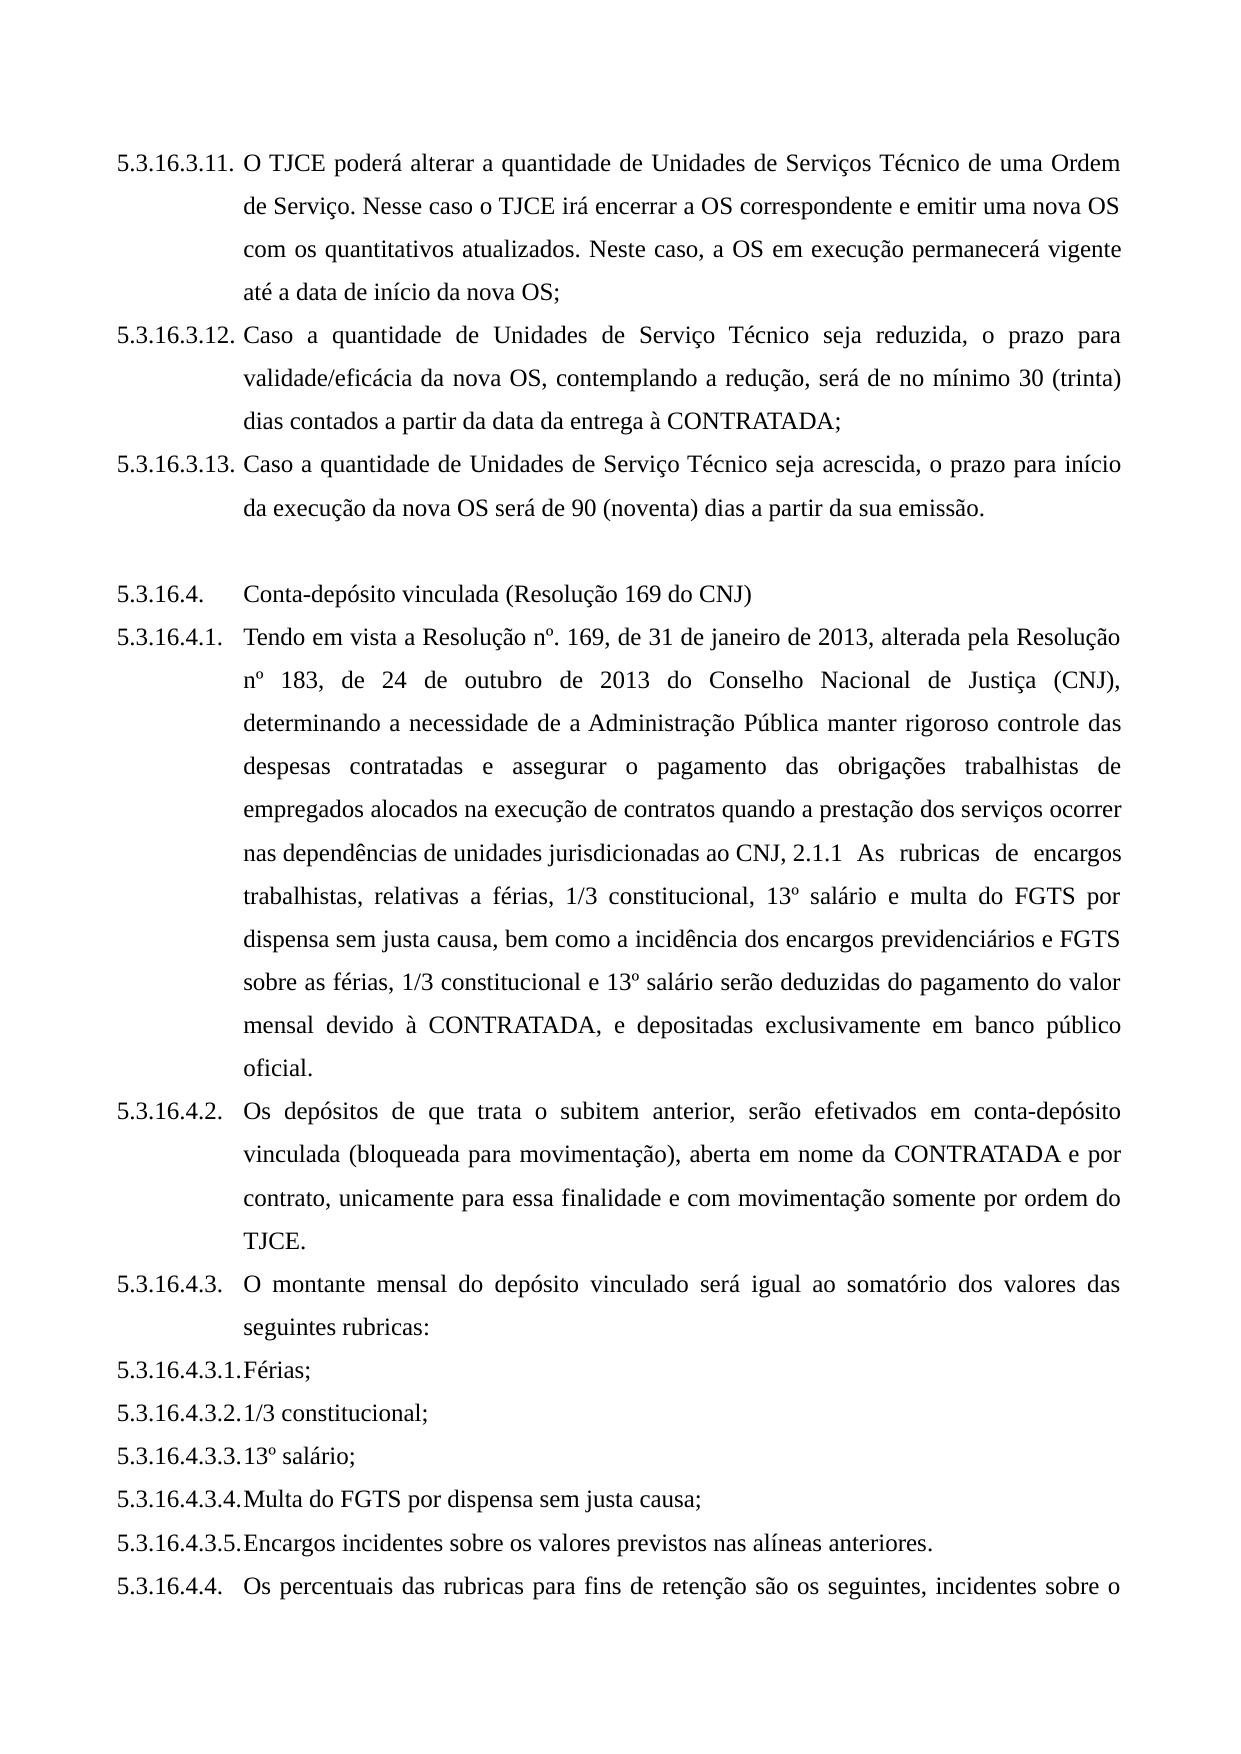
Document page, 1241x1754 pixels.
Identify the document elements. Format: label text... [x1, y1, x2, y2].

list Caso a quantidade de Unidades de Serviço Técnico seja reduzida, o prazo para validade/eficácia da nova OS, contemplando a redução, será de no mínimo 30 (trinta) dias contados a partir da data da entrega à CONTRATADA; [117, 320, 1122, 435]
list Encargos incidentes sobre os valores previstos nas alíneas anteriores. [117, 1528, 1122, 1556]
list Conta-depósito vinculada (Resolução 169 do CNJ) [117, 579, 1122, 608]
list 1/3 constitucional; [117, 1398, 1122, 1427]
list Caso a quantidade de Unidades de Serviço Técnico seja acrescida, o prazo para início da execução da nova OS será de 90 (noventa) dias a partir da sua emissão. [117, 449, 1122, 521]
list 13º salário; [117, 1441, 1122, 1470]
list O montante mensal do depósito vinculado será igual ao somatório dos valores das seguintes rubricas: [117, 1269, 1122, 1341]
list Os depósitos de que trata o subitem anterior, serão efetivados em conta-depósito vinculada (bloqueada para movimentação), aberta em nome da CONTRATADA e por contrato, unicamente para essa finalidade e com movimentação somente por ordem do TJCE. [117, 1096, 1122, 1254]
list Férias; [117, 1355, 1122, 1384]
list O TJCE poderá alterar a quantidade de Unidades de Serviços Técnico de uma Ordem de Serviço. Nesse caso o TJCE irá encerrar a OS correspondente e emitir uma nova OS com os quantitativos atualizados. Neste caso, a OS em execução permanecerá vigente até a data de início da nova OS; [117, 148, 1122, 306]
list Tendo em vista a Resolução nº. 169, de 31 de janeiro de 2013, alterada pela Resolução nº 183, de 24 de outubro de 2013 do Conselho Nacional de Justiça (CNJ), determinando a necessidade de a Administração Pública manter rigoroso controle das despesas contratadas e assegurar o pagamento das obrigações trabalhistas de empregados alocados na execução de contratos quando a prestação dos serviços ocorrer nas dependências de unidades jurisdicionadas ao CNJ, 2.1.1 As rubricas de encargos trabalhistas, relativas a férias, 1/3 constitucional, 13º salário e multa do FGTS por dispensa sem justa causa, bem como a incidência dos encargos previdenciários e FGTS sobre as férias, 1/3 constitucional e 13º salário serão deduzidas do pagamento do valor mensal devido à CONTRATADA, e depositadas exclusivamente em banco público oficial. [117, 622, 1122, 1082]
list Os percentuais das rubricas para fins de retenção são os seguintes, incidentes sobre o valor do salário mensal de cada profissional: [117, 1571, 1122, 1599]
list Multa do FGTS por dispensa sem justa causa; [117, 1484, 1122, 1513]
